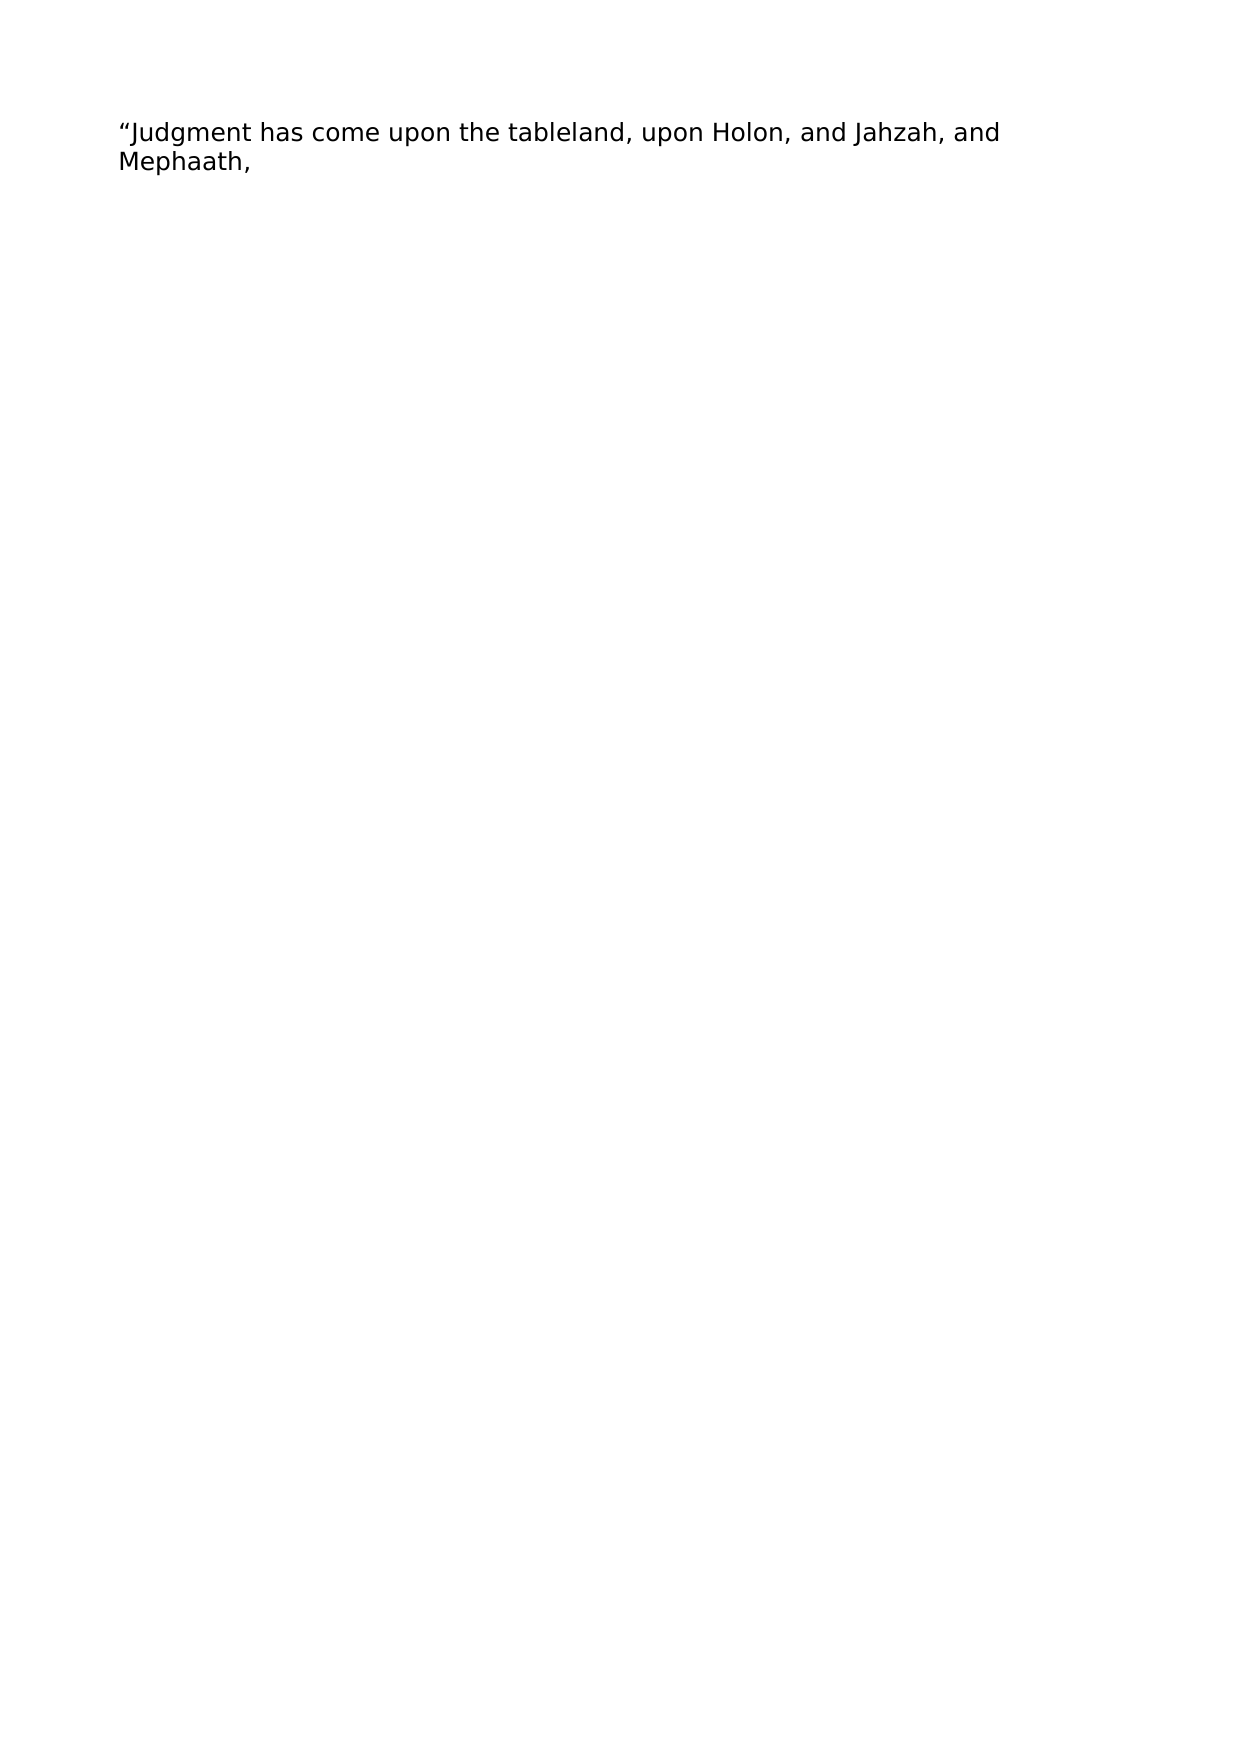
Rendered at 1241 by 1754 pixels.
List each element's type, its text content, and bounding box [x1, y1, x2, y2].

text “Judgment has come upon the tableland, upon Holon, and Jahzah, and Mephaath, [118, 118, 1122, 176]
